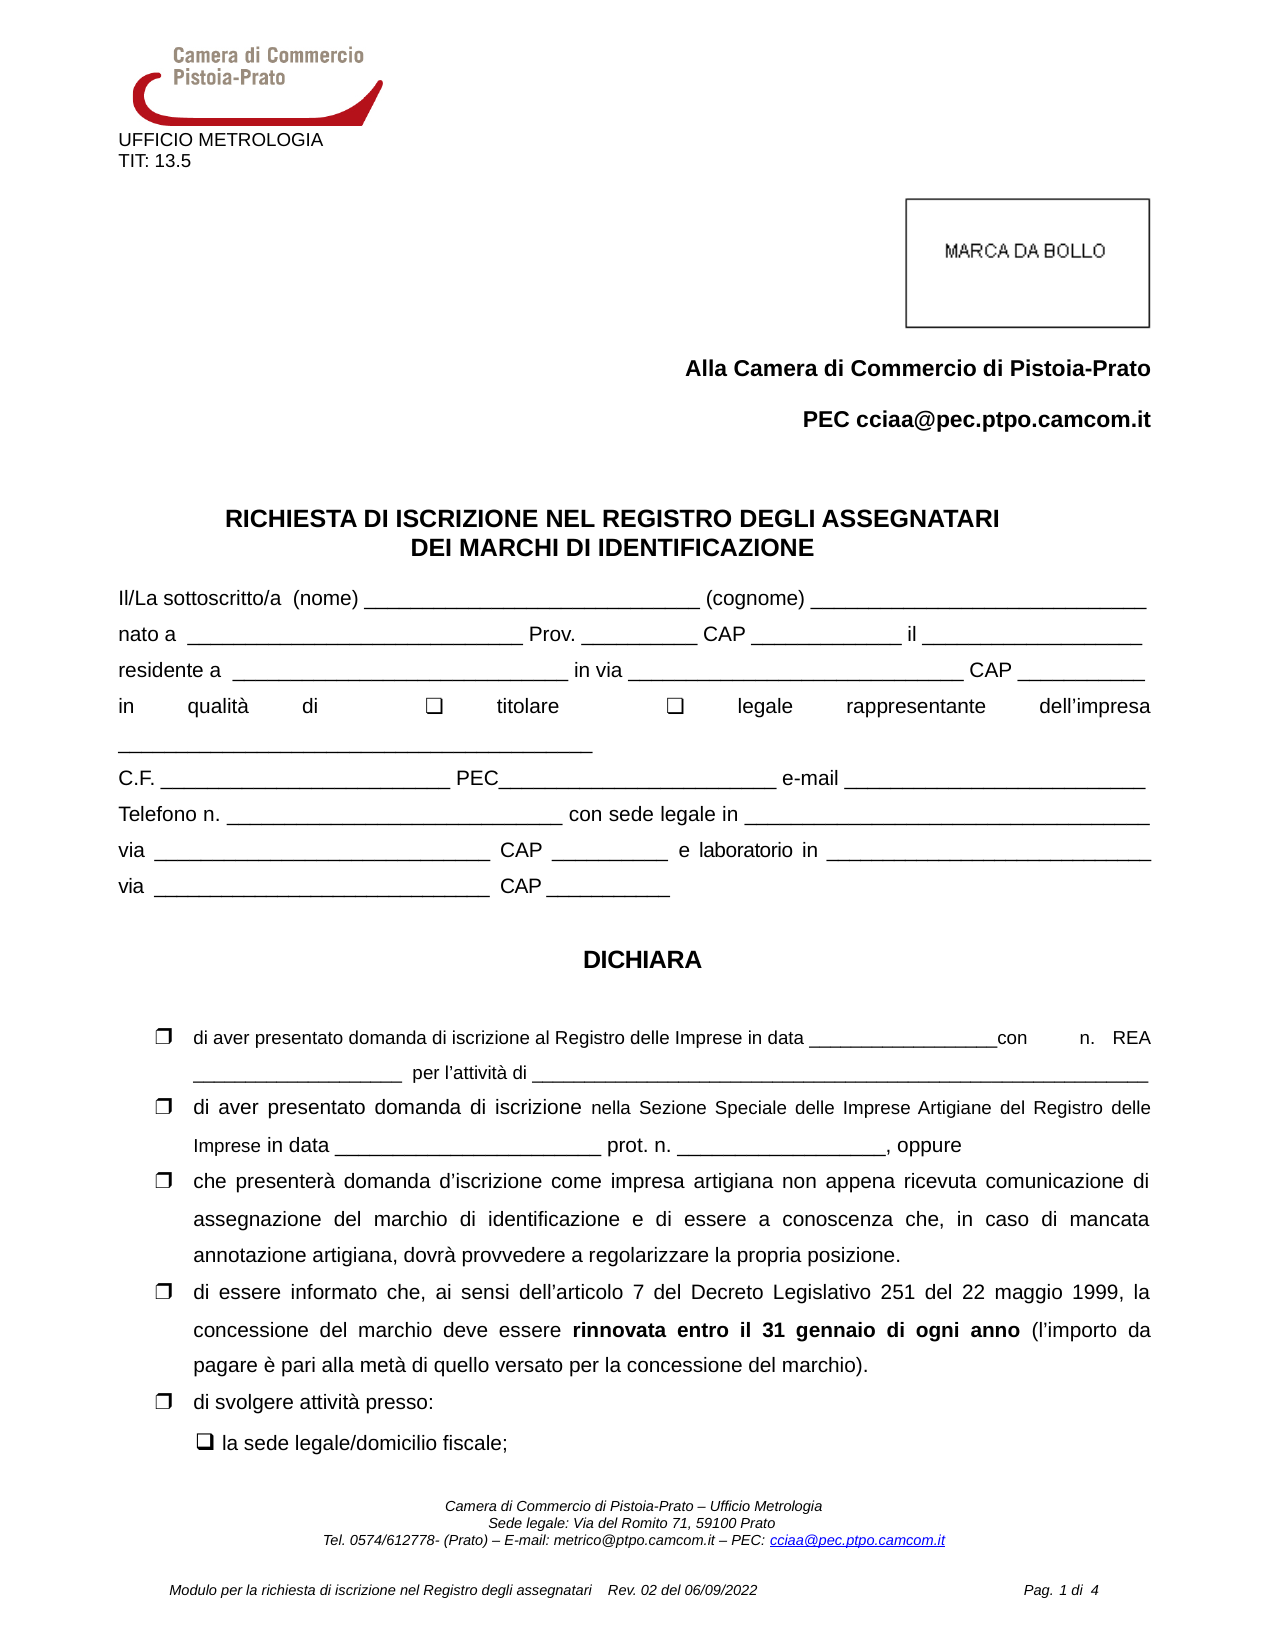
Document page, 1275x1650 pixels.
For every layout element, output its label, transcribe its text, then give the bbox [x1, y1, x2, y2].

text in qualità di ❏ titolare ❏ legale rappresentante dell’impresa _________________________________________ [118, 694, 1151, 754]
text RICHIESTA DI ISCRIZIONE NEL REGISTRO DEGLI ASSEGNATARI [74, 504, 1151, 533]
list di aver presentato domanda di iscrizione nella Sezione Speciale delle Imprese Artigiane del Registro delle Imprese in data _______________________ prot. n. __________________, oppure [156, 1094, 1151, 1156]
text C.F. _________________________ PEC________________________ e-mail __________________________ [118, 766, 1151, 789]
text Telefono n. _____________________________ con sede legale in ___________________________________ via _____________________________ CAP __________ e laboratorio in _____________________________ via ______________________________ CAP ___________ [118, 802, 1151, 897]
text Alla Camera di Commercio di Pistoia-Prato [118, 355, 1151, 381]
picture [132, 42, 383, 126]
picture [904, 197, 1152, 330]
list che presenterà domanda d’iscrizione come impresa artigiana non appena ricevuta comunicazione di assegnazione del marchio di identificazione e di essere a conoscenza che, in caso di mancata annotazione artigiana, dovrà provvedere a regolarizzare la propria posizione. [156, 1168, 1151, 1267]
text nato a _____________________________ Prov. __________ CAP _____________ il ___________________ [118, 622, 1151, 646]
list di aver presentato domanda di iscrizione al Registro delle Imprese in data __________________con n. REA ____________________ per l’attività di ___________________________________________________________ [156, 1024, 1151, 1083]
list di svolgere attività presso: [156, 1389, 1151, 1416]
text  la sede legale/domicilio fiscale; [195, 1429, 1151, 1455]
text DICHIARA [134, 945, 1151, 974]
text residente a _____________________________ in via _____________________________ CAP ___________ [118, 658, 1151, 682]
text Il/La sottoscritto/a (nome) _____________________________ (cognome) _____________________________ [118, 586, 1151, 610]
list di essere informato che, ai sensi dell’articolo 7 del Decreto Legislativo 251 del 22 maggio 1999, la concessione del marchio deve essere rinnovata entro il 31 gennaio di ogni anno (l’importo da pagare è pari alla metà di quello versato per la concessione del marchio). [156, 1279, 1151, 1377]
text DEI MARCHI DI IDENTIFICAZIONE [74, 533, 1151, 562]
text PEC cciaa@pec.ptpo.camcom.it [635, 406, 1151, 433]
